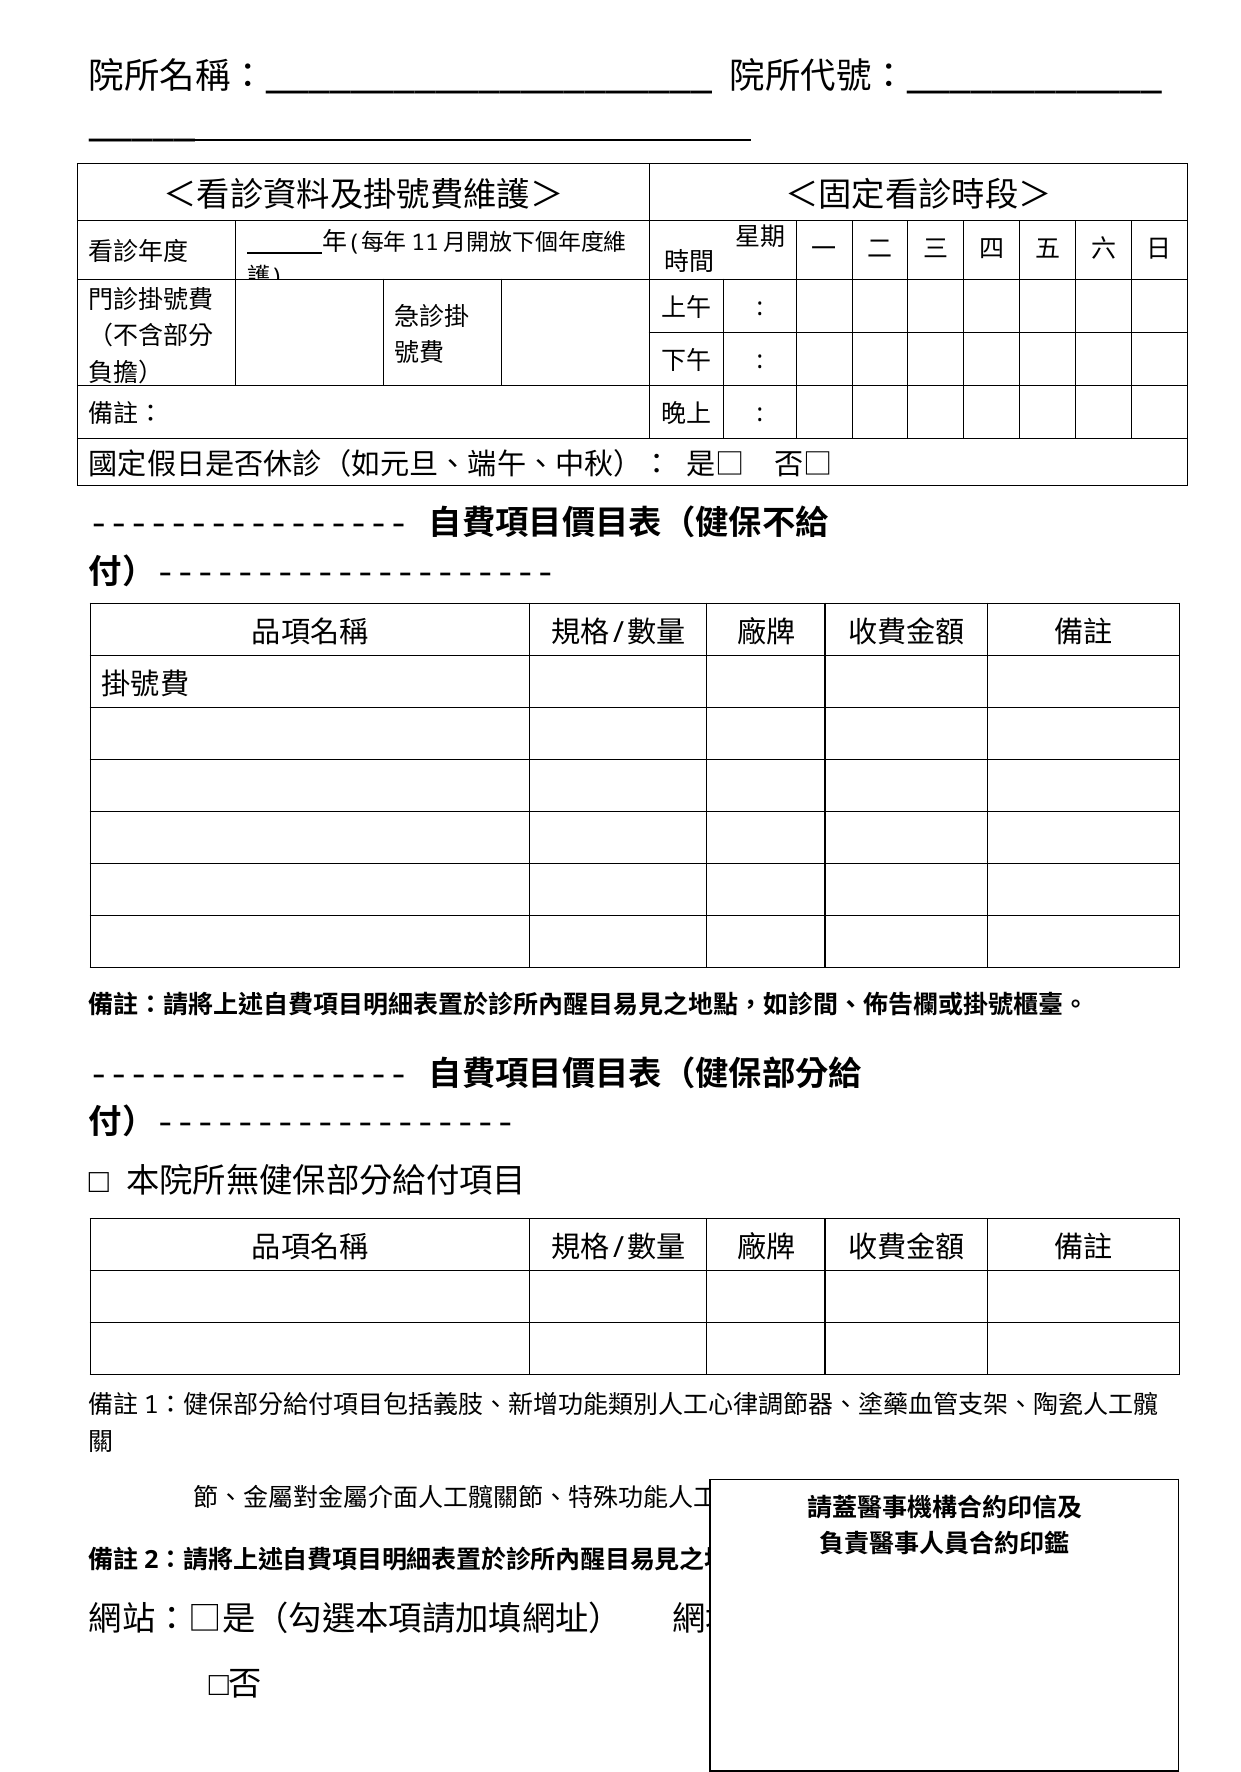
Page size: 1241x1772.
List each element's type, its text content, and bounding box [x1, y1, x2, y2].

table_cell [853, 280, 907, 332]
table_cell [707, 708, 824, 759]
table_cell [502, 280, 649, 385]
table_cell 門診掛號費 （不含部分負擔） [78, 280, 235, 385]
table_cell [707, 812, 824, 863]
table_cell 五 [1020, 221, 1075, 278]
table_cell [1076, 386, 1131, 438]
table_cell [1076, 280, 1131, 332]
table_cell 一 [797, 221, 852, 278]
list 本院所無健保部分給付項目 [88, 1153, 1181, 1202]
table_cell 急診掛號費 [384, 280, 501, 385]
table_cell [91, 760, 529, 811]
table_cell [236, 280, 383, 385]
table_cell [853, 386, 907, 438]
table_cell [826, 1271, 987, 1322]
table_cell : [724, 333, 796, 385]
table_cell [1020, 386, 1075, 438]
table_cell [853, 333, 907, 385]
table_cell 看診年度 [78, 221, 235, 278]
text 備註：請將上述自費項目明細表置於診所內醒目易見之地點，如診間、佈告欄或掛號櫃臺。 [88, 984, 1181, 1021]
table_cell 四 [964, 221, 1019, 278]
table_header 規格/數量 [530, 1219, 706, 1270]
table_header 備註 [988, 1219, 1179, 1270]
table_cell [826, 864, 987, 915]
table_header 品項名稱 [91, 604, 529, 655]
table_cell [797, 333, 852, 385]
table_cell [707, 1323, 824, 1374]
table_cell [797, 280, 852, 332]
table_cell [91, 864, 529, 915]
table_cell [988, 864, 1179, 915]
table_cell [707, 760, 824, 811]
table_cell [964, 386, 1019, 438]
table_cell [530, 708, 706, 759]
table_cell [826, 1323, 987, 1374]
text 備註2：請將上述自費項目明細表置於診所內醒目易見之地點，如診間、佈告欄或掛號櫃臺。 [88, 1539, 709, 1576]
table_cell [530, 1271, 706, 1322]
table_cell [988, 1271, 1179, 1322]
table_cell [964, 333, 1019, 385]
table_cell [91, 1271, 529, 1322]
text 備註1：健保部分給付項目包括義肢、新增功能類別人工心律調節器、塗藥血管支架、陶瓷人工髖關 [88, 1385, 1181, 1457]
table_cell 備註： [78, 386, 649, 438]
table_cell 星期 時間 [650, 221, 796, 278]
table_cell [530, 760, 706, 811]
text 節、金屬對金屬介面人工髖關節、特殊功能人工水晶體等。 [88, 1477, 1181, 1513]
table_cell [707, 864, 824, 915]
table_cell [707, 1271, 824, 1322]
table_cell [826, 708, 987, 759]
table_cell [826, 916, 987, 967]
table_cell [91, 812, 529, 863]
text □否 [88, 1656, 709, 1705]
table_cell [530, 916, 706, 967]
table_cell 三 [908, 221, 963, 278]
table_cell [91, 1323, 529, 1374]
table_cell [530, 1323, 706, 1374]
table_cell [530, 656, 706, 707]
table_cell [908, 280, 963, 332]
text 請蓋醫事機構合約印信及 [726, 1488, 1163, 1524]
table_cell 下午 [650, 333, 723, 385]
table_cell [908, 333, 963, 385]
table_header 規格/數量 [530, 604, 706, 655]
table_header 廠牌 [707, 1219, 824, 1270]
table_cell [1132, 386, 1187, 438]
table_cell 掛號費 [91, 656, 529, 707]
table_cell [707, 916, 824, 967]
text ---------------- 自費項目價目表（健保不給付）-------------------- [88, 496, 1181, 593]
table_header ＜看診資料及掛號費維護＞ [78, 164, 649, 220]
table_cell [988, 656, 1179, 707]
table_cell [1020, 280, 1075, 332]
table_header 收費金額 [826, 1219, 987, 1270]
table_cell [530, 864, 706, 915]
table_cell [988, 812, 1179, 863]
text 網站：□是（勾選本項請加填網址） 網址： [88, 1592, 709, 1640]
text ---------------- 自費項目價目表（健保部分給付）------------------ [88, 1047, 1181, 1144]
text 網站：□是（勾選本項請加填網址） 網址： [711, 1480, 1178, 1770]
table_cell [826, 812, 987, 863]
table_cell [826, 760, 987, 811]
table_header 品項名稱 [91, 1219, 529, 1270]
text 負責醫事人員合約印鑑 [726, 1524, 1163, 1560]
table_cell 二 [853, 221, 907, 278]
table_cell 六 [1076, 221, 1131, 278]
table_cell 年(每年11月開放下個年度維護) [236, 221, 649, 278]
table_cell [988, 708, 1179, 759]
table_cell [988, 760, 1179, 811]
table_cell [964, 280, 1019, 332]
table_cell [91, 916, 529, 967]
table_cell 國定假日是否休診（如元旦、端午、中秋）： 是□ 否□ [78, 439, 1187, 485]
table_cell [797, 386, 852, 438]
table_header 備註 [988, 604, 1179, 655]
table_cell [988, 916, 1179, 967]
table_cell [1132, 280, 1187, 332]
table_cell 晚上 [650, 386, 723, 438]
table_header 廠牌 [707, 604, 824, 655]
table_cell : [724, 280, 796, 332]
table_cell [988, 1323, 1179, 1374]
table_cell [1020, 333, 1075, 385]
text 院所名稱：_____________________ 院所代號：_________________ [88, 47, 1181, 147]
table_cell : [724, 386, 796, 438]
table_cell [707, 656, 824, 707]
table_cell [1076, 333, 1131, 385]
table_cell [530, 812, 706, 863]
table_header 收費金額 [826, 604, 987, 655]
table_cell [91, 708, 529, 759]
table_cell [908, 386, 963, 438]
table_cell [826, 656, 987, 707]
table_cell 上午 [650, 280, 723, 332]
table_cell [1132, 333, 1187, 385]
table_header ＜固定看診時段＞ [650, 164, 1187, 220]
table_cell 日 [1132, 221, 1187, 278]
